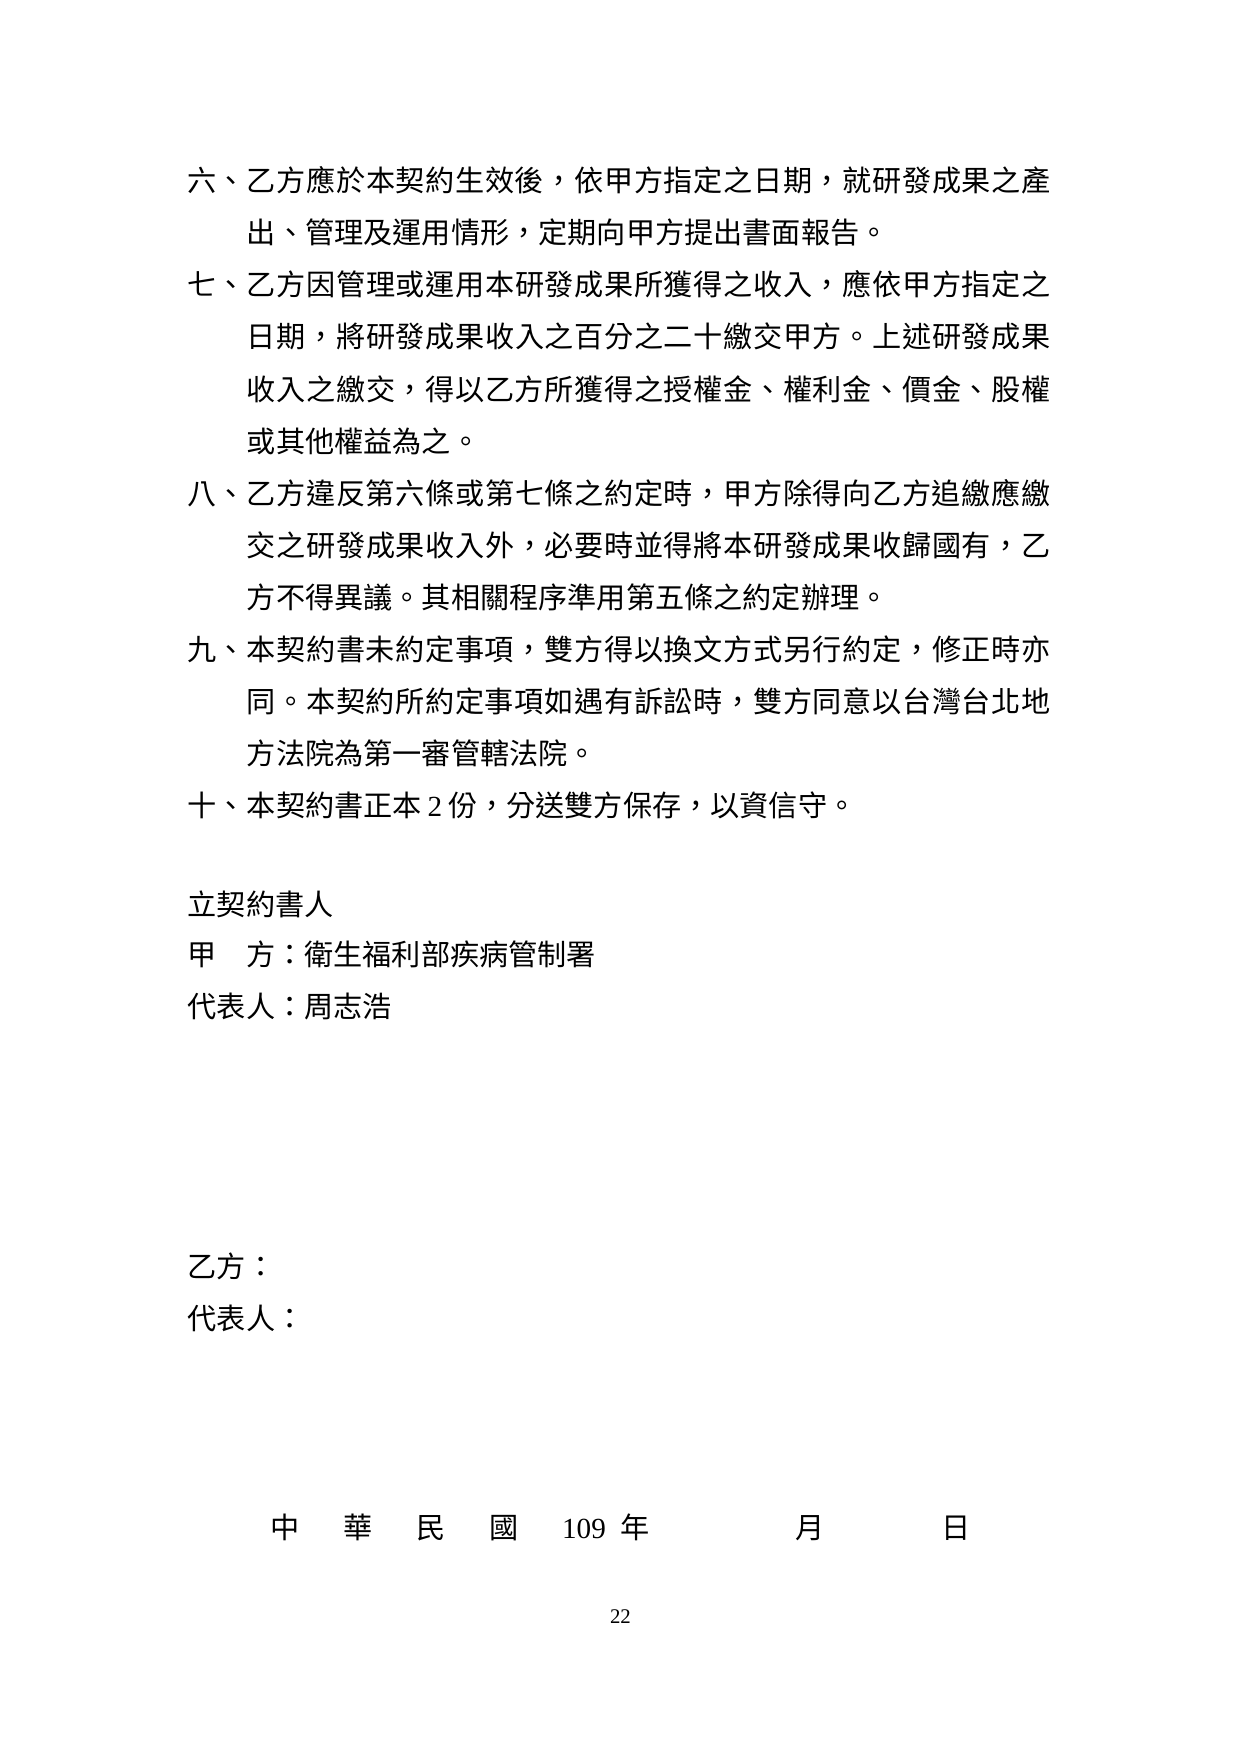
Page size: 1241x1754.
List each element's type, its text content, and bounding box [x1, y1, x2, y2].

text 九、 本契約書未約定事項，雙方得以換文方式另行約定，修正時亦同。本契約所約定事項如遇有訴訟時，雙方同意以台灣台北地方法院為第一審管轄法院。 [187, 619, 1053, 775]
text 六、 乙方應於本契約生效後，依甲方指定之日期，就研發成果之產出、管理及運用情形，定期向甲方提出書面報告。 [187, 150, 1053, 254]
text 立契約書人 [187, 881, 1053, 923]
text 代表人： [187, 1288, 1006, 1340]
text 七、 乙方因管理或運用本研發成果所獲得之收入，應依甲方指定之日期，將研發成果收入之百分之二十繳交甲方。上述研發成果收入之繳交，得以乙方所獲得之授權金、權利金、價金、股權或其他權益為之。 [187, 254, 1053, 462]
text 八、 乙方違反第六條或第七條之約定時，甲方除得向乙方追繳應繳交之研發成果收入外，必要時並得將本研發成果收歸國有，乙方不得異議。其相關程序準用第五條之約定辦理。 [187, 462, 1053, 619]
text 乙方： [187, 1236, 1006, 1288]
text 甲 方：衛生福利部疾病管制署 [187, 923, 1006, 976]
text 十、 本契約書正本2份，分送雙方保存，以資信守。 [187, 775, 1053, 827]
text 代表人：周志浩 [187, 976, 1006, 1028]
text 中 華 民 國 109 年 月 日 [187, 1496, 1053, 1548]
